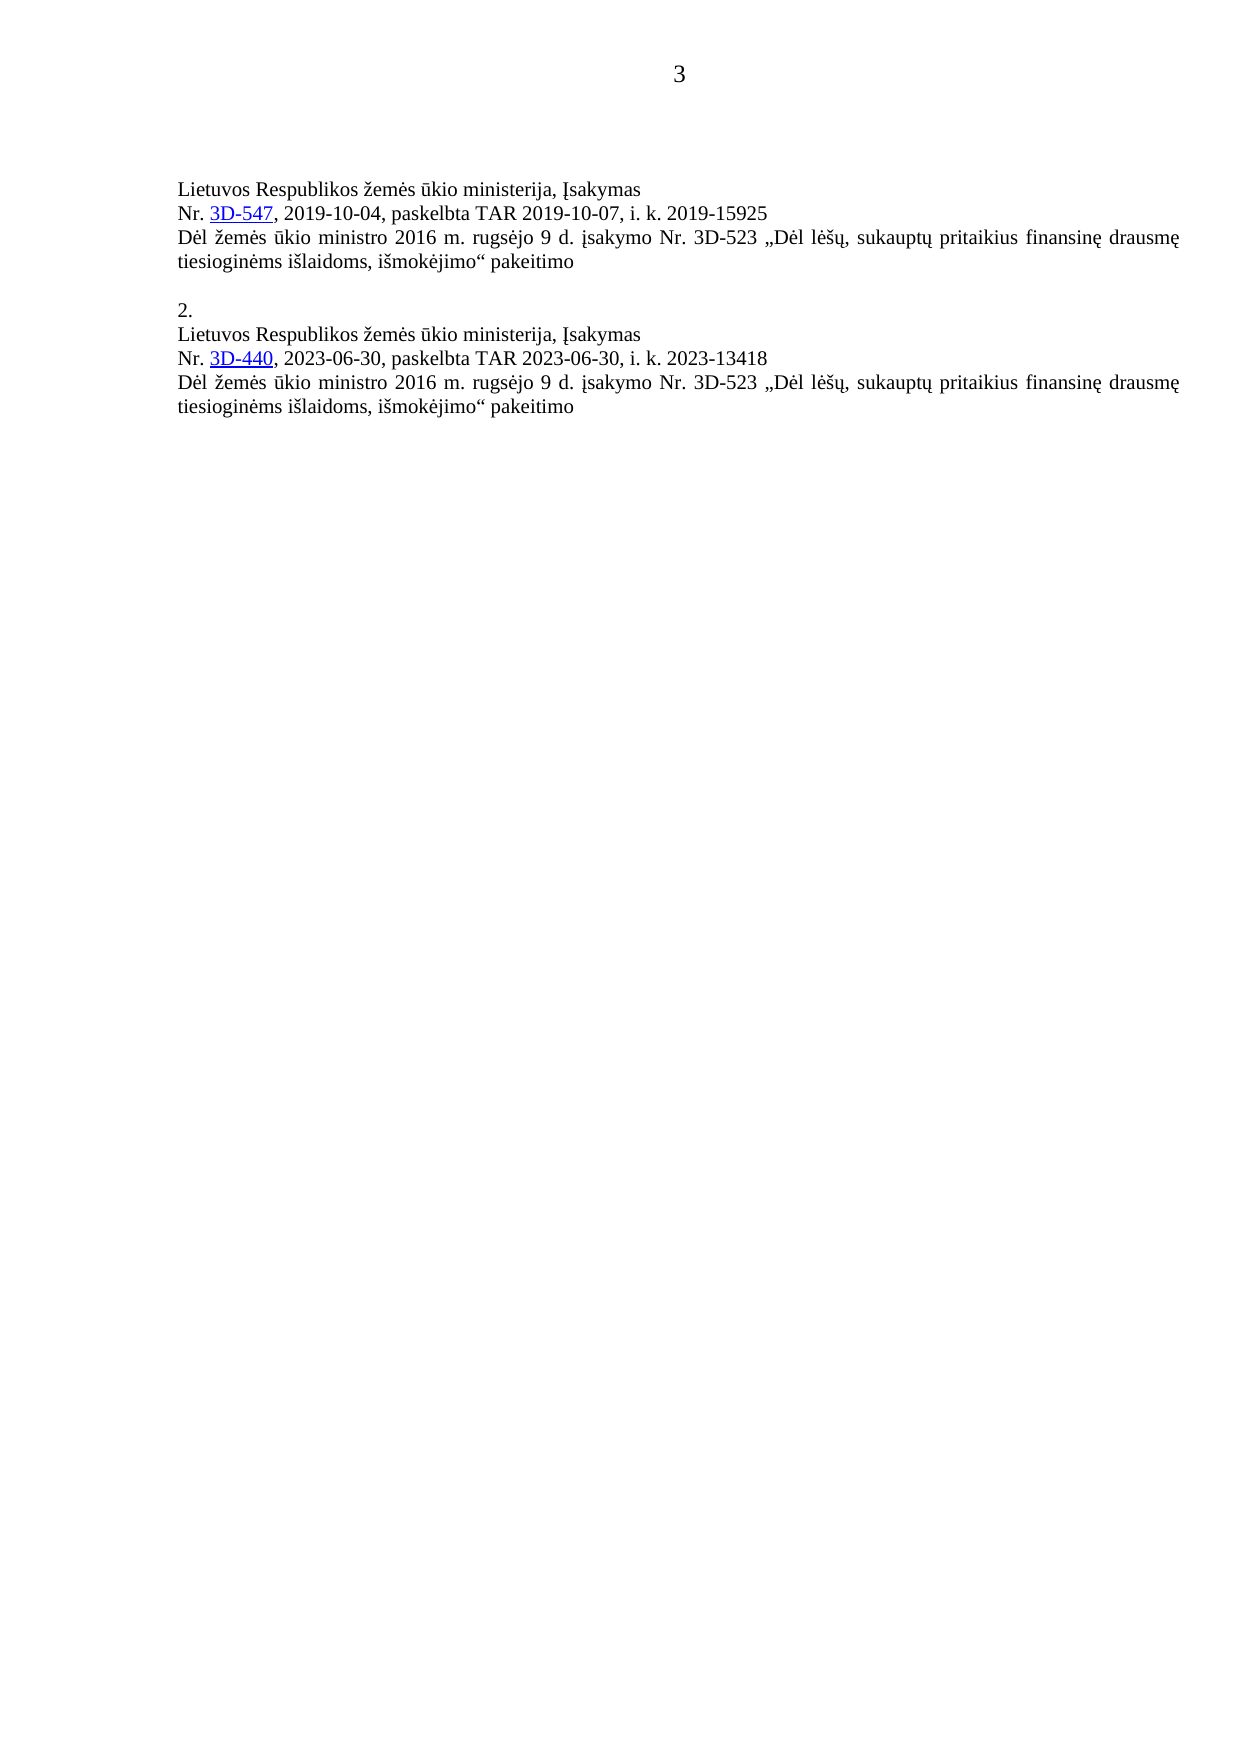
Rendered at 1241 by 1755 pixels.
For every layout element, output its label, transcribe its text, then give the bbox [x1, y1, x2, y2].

text Nr. 3D-440, 2023-06-30, paskelbta TAR 2023-06-30, i. k. 2023-13418 [177, 346, 1181, 370]
text Nr. 3D-547, 2019-10-04, paskelbta TAR 2019-10-07, i. k. 2019-15925 [177, 201, 1181, 225]
text Lietuvos Respublikos žemės ūkio ministerija, Įsakymas [177, 322, 1181, 346]
text Dėl žemės ūkio ministro 2016 m. rugsėjo 9 d. įsakymo Nr. 3D-523 „Dėl lėšų, sukauptų pritaikius finansinę drausmę tiesioginėms išlaidoms, išmokėjimo“ pakeitimo [177, 225, 1181, 273]
text Lietuvos Respublikos žemės ūkio ministerija, Įsakymas [177, 177, 1181, 201]
text Dėl žemės ūkio ministro 2016 m. rugsėjo 9 d. įsakymo Nr. 3D-523 „Dėl lėšų, sukauptų pritaikius finansinę drausmę tiesioginėms išlaidoms, išmokėjimo“ pakeitimo [177, 370, 1181, 418]
text 2. [177, 297, 1181, 322]
